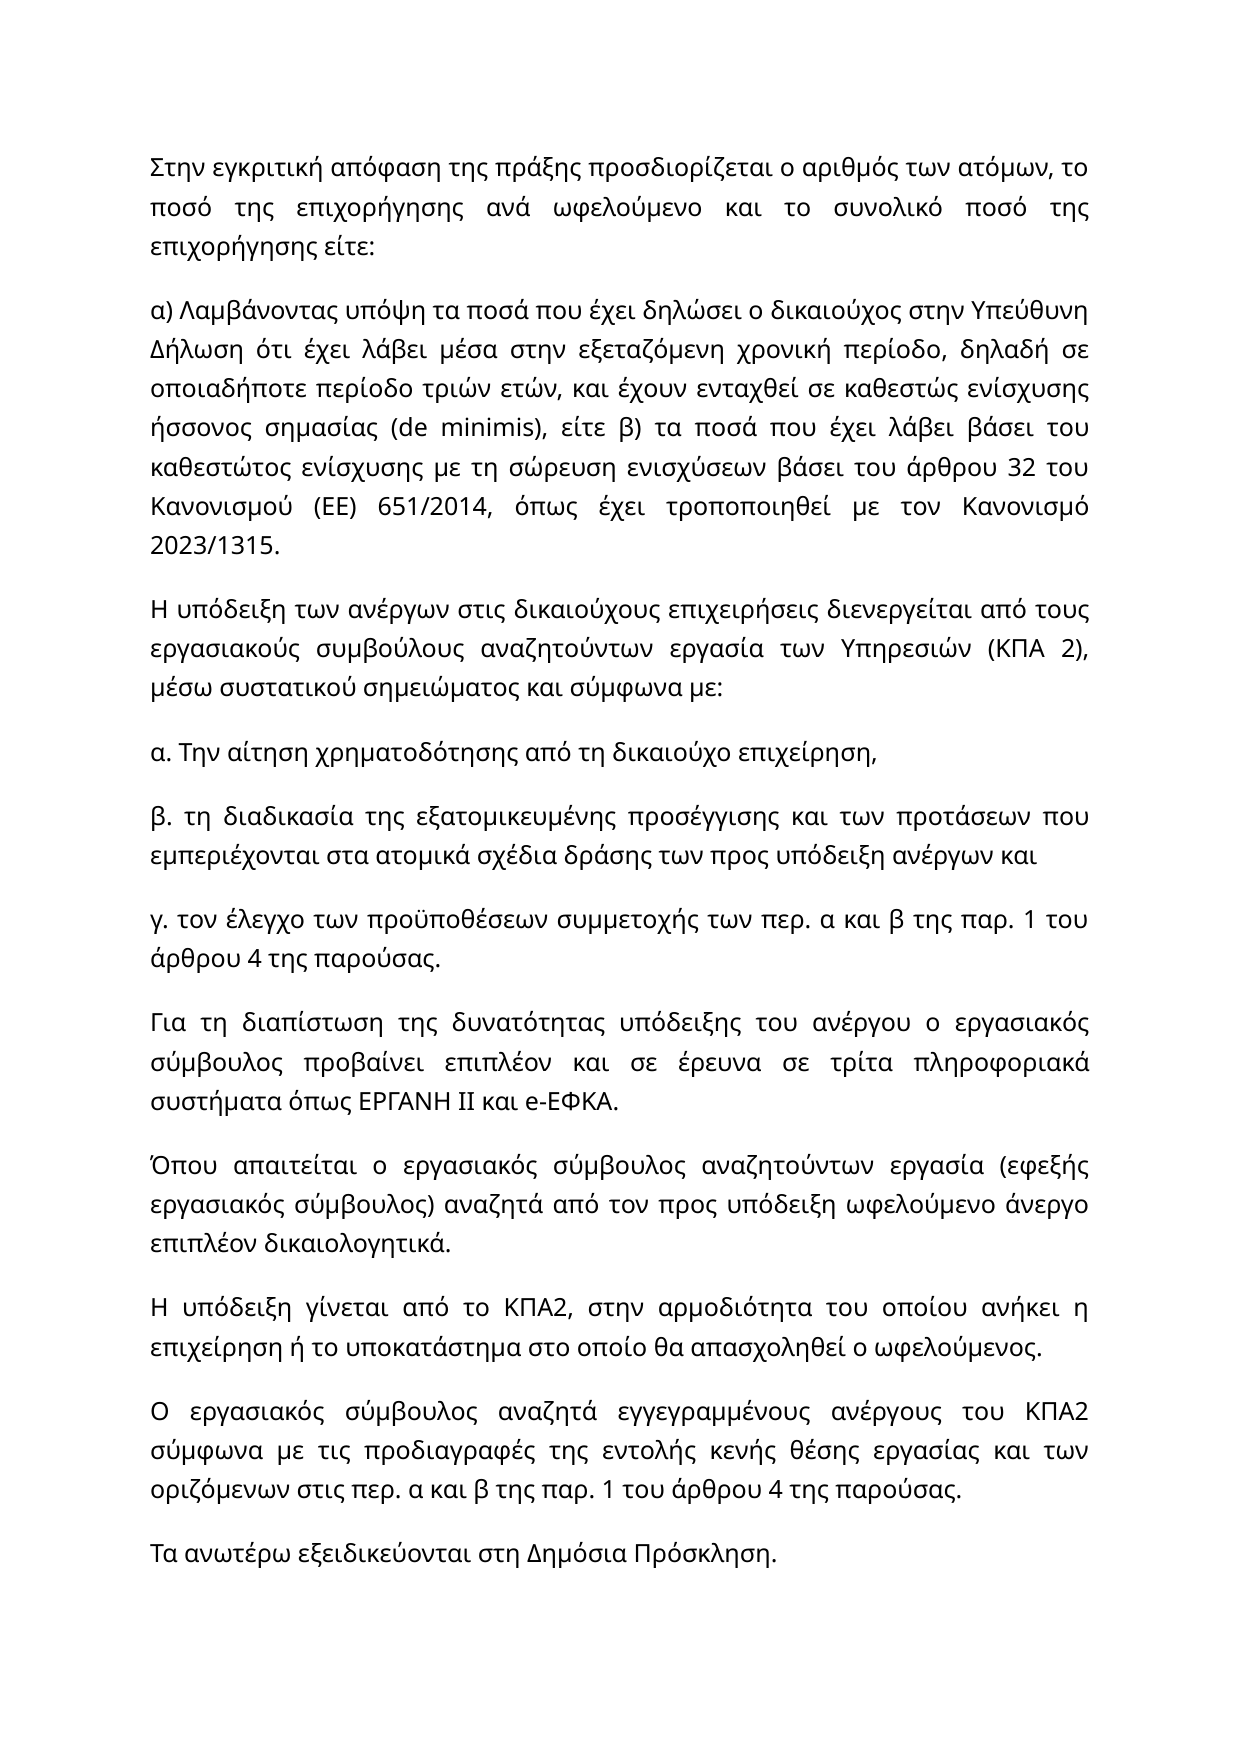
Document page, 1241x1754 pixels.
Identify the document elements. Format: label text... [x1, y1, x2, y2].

text Στην εγκριτική απόφαση της πράξης προσδιορίζεται ο αριθμός των ατόμων, το ποσό της επιχορήγησης ανά ωφελούμενο και το συνολικό ποσό της επιχορήγησης είτε: [150, 150, 1090, 262]
text Για τη διαπίστωση της δυνατότητας υπόδειξης του ανέργου ο εργασιακός σύμβουλος προβαίνει επιπλέον και σε έρευνα σε τρίτα πληροφοριακά συστήματα όπως ΕΡΓΑΝΗ II και e-ΕΦΚΑ. [150, 1005, 1090, 1117]
text α. Την αίτηση χρηματοδότησης από τη δικαιούχο επιχείρηση, [150, 734, 1090, 768]
text Η υπόδειξη των ανέργων στις δικαιούχους επιχειρήσεις διενεργείται από τους εργασιακούς συμβούλους αναζητούντων εργασία των Υπηρεσιών (ΚΠΑ 2), μέσω συστατικού σημειώματος και σύμφωνα με: [150, 592, 1090, 704]
text α) Λαμβάνοντας υπόψη τα ποσά που έχει δηλώσει ο δικαιούχος στην Υπεύθυνη Δήλωση ότι έχει λάβει μέσα στην εξεταζόμενη χρονική περίοδο, δηλαδή σε οποιαδήποτε περίοδο τριών ετών, και έχουν ενταχθεί σε καθεστώς ενίσχυσης ήσσονος σημασίας (de minimis), είτε β) τα ποσά που έχει λάβει βάσει του καθεστώτος ενίσχυσης με τη σώρευση ενισχύσεων βάσει του άρθρου 32 του Κανονισμού (ΕΕ) 651/2014, όπως έχει τροποποιηθεί με τον Κανονισμό 2023/1315. [150, 292, 1090, 562]
text Τα ανωτέρω εξειδικεύονται στη Δημόσια Πρόσκληση. [150, 1536, 1090, 1570]
text Ο εργασιακός σύμβουλος αναζητά εγγεγραμμένους ανέργους του ΚΠΑ2 σύμφωνα με τις προδιαγραφές της εντολής κενής θέσης εργασίας και των οριζόμενων στις περ. α και β της παρ. 1 του άρθρου 4 της παρούσας. [150, 1393, 1090, 1506]
text Όπου απαιτείται ο εργασιακός σύμβουλος αναζητούντων εργασία (εφεξής εργασιακός σύμβουλος) αναζητά από τον προς υπόδειξη ωφελούμενο άνεργο επιπλέον δικαιολογητικά. [150, 1147, 1090, 1260]
text β. τη διαδικασία της εξατομικευμένης προσέγγισης και των προτάσεων που εμπεριέχονται στα ατομικά σχέδια δράσης των προς υπόδειξη ανέργων και [150, 798, 1090, 872]
text Η υπόδειξη γίνεται από το ΚΠΑ2, στην αρμοδιότητα του οποίου ανήκει η επιχείρηση ή το υποκατάστημα στο οποίο θα απασχοληθεί ο ωφελούμενος. [150, 1290, 1090, 1363]
text γ. τον έλεγχο των προϋποθέσεων συμμετοχής των περ. α και β της παρ. 1 του άρθρου 4 της παρούσας. [150, 902, 1090, 975]
